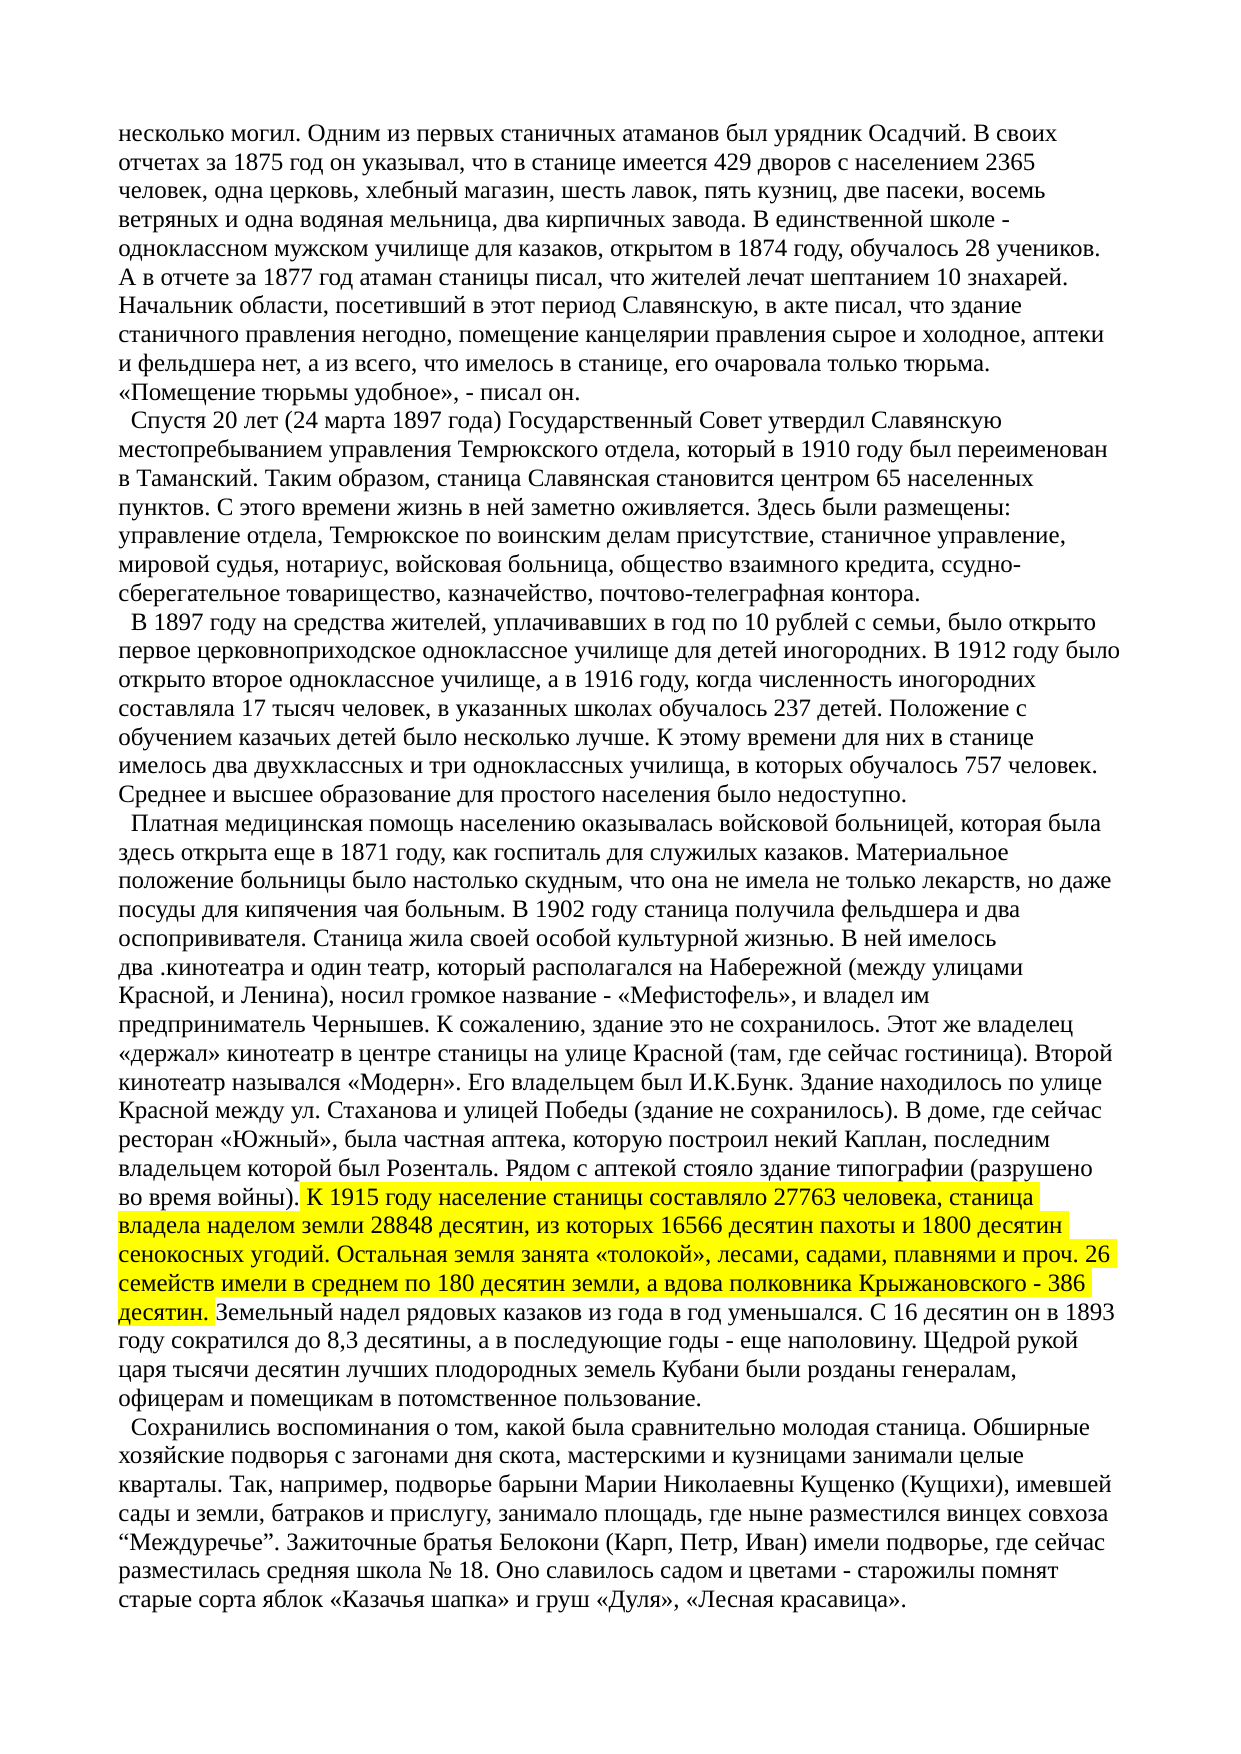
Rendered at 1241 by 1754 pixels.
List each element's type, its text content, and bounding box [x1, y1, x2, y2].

text В 1897 году на средства жителей, уплачивавших в год по 10 рублей с семьи, было открыто первое церковноприходское одноклассное училище для детей иногородних. В 1912 году было открыто второе одноклассное училище, а в 1916 году, когда численность иногородних составляла 17 тысяч человек, в указанных школах обучалось 237 детей. Положение с обучением казачьих детей было несколько лучше. К этому времени для них в станице имелось два двухклассных и три одноклассных училища, в которых обучалось 757 человек. Среднее и высшее образование для простого населения было недоступно. [118, 607, 1122, 808]
text Спустя 20 лет (24 марта 1897 года) Государственный Совет утвердил Славянскую местопребыванием управления Темрюкского отдела, который в 1910 году был переименован в Таманский. Таким образом, станица Славянская становится центром 65 населенных пунктов. С этого времени жизнь в ней заметно оживляется. Здесь были размещены: управление отдела, Темрюкское по воинским делам присутствие, станичное управление, мировой судья, нотариус, войсковая больница, общество взаимного кредита, ссудно-сберегательное товарищество, казначейство, почтово-телеграфная контора. [118, 406, 1122, 607]
text Сохранились воспоминания о том, какой была сравнительно молодая станица. Обширные хозяйские подворья с загонами дня скота, мастерскими и кузницами занимали целые кварталы. Так, например, подворье барыни Марии Николаевны Кущенко (Кущихи), имевшей сады и земли, батраков и прислугу, занимало площадь, где ныне разместился винцех совхоза “Междуречье”. Зажиточные братья Белокони (Карп, Петр, Иван) имели подворье, где сейчас разместилась средняя школа № 18. Оно славилось садом и цветами - старожилы помнят старые сорта яблок «Казачья шапка» и груш «Дуля», «Лесная красавица». [118, 1412, 1122, 1613]
text несколько могил. Одним из первых станичных атаманов был урядник Осадчий. В своих отчетах за 1875 год он указывал, что в станице имеется 429 дворов с населением 2365 человек, одна церковь, хлебный магазин, шесть лавок, пять кузниц, две пасеки, восемь ветряных и одна водяная мельница, два кирпичных завода. В единственной школе - одноклассном мужском училище для казаков, открытом в 1874 году, обучалось 28 учеников. А в отчете за 1877 год атаман станицы писал, что жителей лечат шептанием 10 знахарей. Начальник области, посетивший в этот период Славянскую, в акте писал, что здание станичного правления негодно, помещение канцелярии правления сырое и холодное, аптеки и фельдшера нет, а из всего, что имелось в станице, его очаровала только тюрьма. «Помещение тюрьмы удобное», - писал он. [118, 118, 1122, 406]
text Платная медицинская помощь населению оказывалась войсковой больницей, которая была здесь открыта еще в 1871 году, как госпиталь для служилых казаков. Материальное положение больницы было настолько скудным, что она не имела не только лекарств, но даже посуды для кипячения чая больным. В 1902 году станица получила фельдшера и два оспопрививателя. Станица жила своей особой культурной жизнью. В ней имелось два .кинотеатра и один театр, который располагался на Набережной (между улицами Красной, и Ленина), носил громкое название - «Мефистофель», и владел им предприниматель Чернышев. К сожалению, здание это не сохранилось. Этот же владелец «держал» кинотеатр в центре станицы на улице Красной (там, где сейчас гостиница). Второй кинотеатр назывался «Модерн». Его владельцем был И.К.Бунк. Здание находилось по улице Красной между ул. Стаханова и улицей Победы (здание не сохранилось). В доме, где сейчас ресторан «Южный», была частная аптека, которую построил некий Каплан, последним владельцем которой был Розенталь. Рядом с аптекой стояло здание типографии (разрушено во время войны). К 1915 году население станицы составляло 27763 человека, станица владела наделом земли 28848 десятин, из которых 16566 десятин пахоты и 1800 десятин сенокосных угодий. Остальная земля занята «толокой», лесами, садами, плавнями и проч. 26 семейств имели в среднем по 180 десятин земли, а вдова полковника Крыжановского - 386 десятин. Земельный надел рядовых казаков из года в год уменьшался. С 16 десятин он в 1893 году сократился до 8,3 десятины, а в последующие годы - еще наполовину. Щедрой рукой царя тысячи десятин лучших плодородных земель Кубани были розданы генералам, офицерам и помещикам в потомственное пользование. [118, 808, 1122, 1412]
